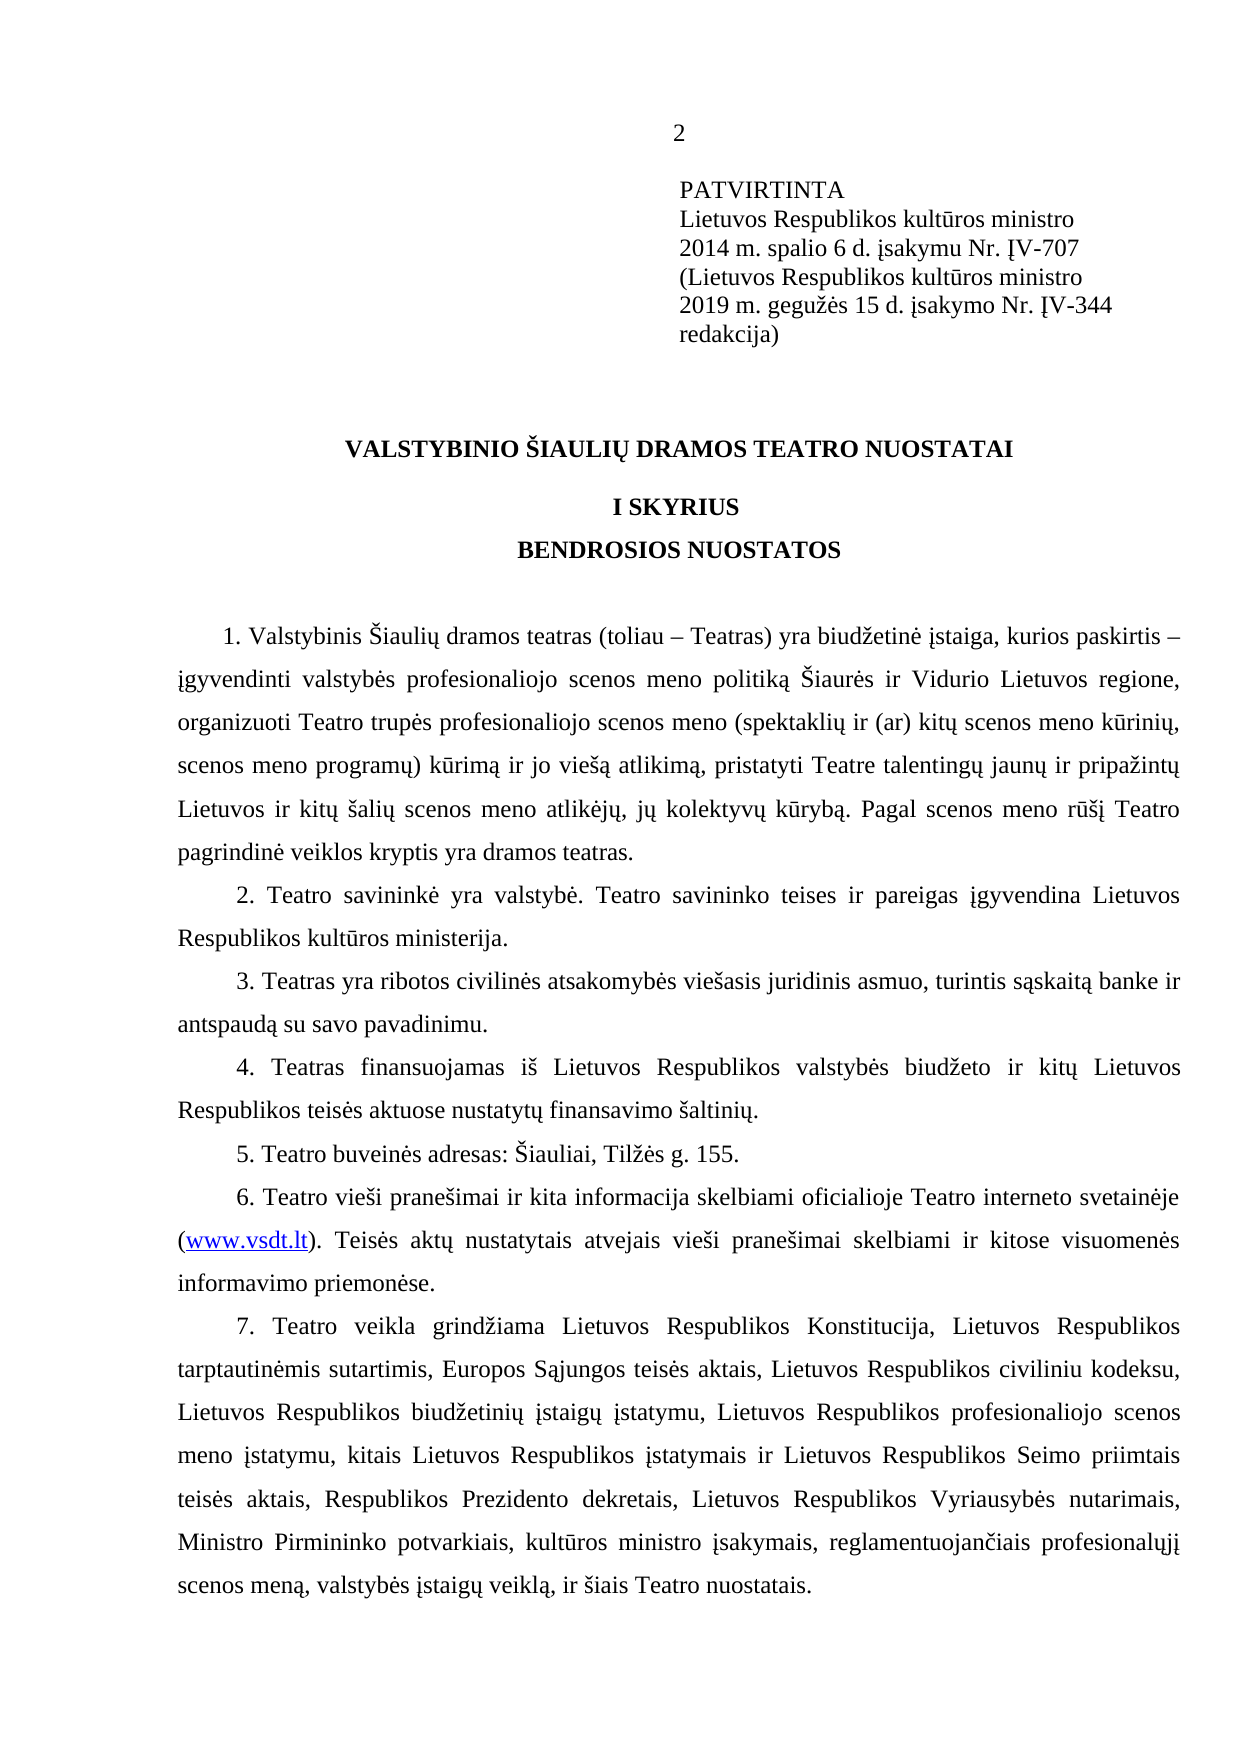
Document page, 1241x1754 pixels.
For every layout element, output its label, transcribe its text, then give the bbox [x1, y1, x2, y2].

text Lietuvos Respublikos kultūros ministro [679, 204, 1181, 233]
text BENDROSIOS NUOSTATOS [177, 535, 1181, 564]
text 1. Valstybinis Šiaulių dramos teatras (toliau – Teatras) yra biudžetinė įstaiga, kurios paskirtis – įgyvendinti valstybės profesionaliojo scenos meno politiką Šiaurės ir Vidurio Lietuvos regione, organizuoti Teatro trupės profesionaliojo scenos meno (spektaklių ir (ar) kitų scenos meno kūrinių, scenos meno programų) kūrimą ir jo viešą atlikimą, pristatyti Teatre talentingų jaunų ir pripažintų Lietuvos ir kitų šalių scenos meno atlikėjų, jų kolektyvų kūrybą. Pagal scenos meno rūšį Teatro pagrindinė veiklos kryptis yra dramos teatras. [177, 621, 1181, 866]
text PATVIRTINTA [679, 176, 1181, 204]
text 5. Teatro buveinės adresas: Šiauliai, Tilžės g. 155. [177, 1139, 1181, 1167]
text 2. Teatro savininkė yra valstybė. Teatro savininko teises ir pareigas įgyvendina Lietuvos Respublikos kultūros ministerija. [177, 880, 1181, 952]
text Valstybinio šiaulių dramos teatro NUOSTATAI [177, 434, 1181, 463]
text 6. Teatro vieši pranešimai ir kita informacija skelbiami oficialioje Teatro interneto svetainėje (www.vsdt.lt). Teisės aktų nustatytais atvejais vieši pranešimai skelbiami ir kitose visuomenės informavimo priemonėse. [177, 1182, 1181, 1297]
text 7. Teatro veikla grindžiama Lietuvos Respublikos Konstitucija, Lietuvos Respublikos tarptautinėmis sutartimis, Europos Sąjungos teisės aktais, Lietuvos Respublikos civiliniu kodeksu, Lietuvos Respublikos biudžetinių įstaigų įstatymu, Lietuvos Respublikos profesionaliojo scenos meno įstatymu, kitais Lietuvos Respublikos įstatymais ir Lietuvos Respublikos Seimo priimtais teisės aktais, Respublikos Prezidento dekretais, Lietuvos Respublikos Vyriausybės nutarimais, Ministro Pirmininko potvarkiais, kultūros ministro įsakymais, reglamentuojančiais profesionalųjį scenos meną, valstybės įstaigų veiklą, ir šiais Teatro nuostatais. [177, 1311, 1181, 1599]
text 3. Teatras yra ribotos civilinės atsakomybės viešasis juridinis asmuo, turintis sąskaitą banke ir antspaudą su savo pavadinimu. [177, 966, 1181, 1038]
text (Lietuvos Respublikos kultūros ministro [679, 262, 1181, 291]
text 2019 m. gegužės 15 d. įsakymo Nr. ĮV-344 [679, 291, 1181, 319]
text 4. Teatras finansuojamas iš Lietuvos Respublikos valstybės biudžeto ir kitų Lietuvos Respublikos teisės aktuose nustatytų finansavimo šaltinių. [177, 1052, 1181, 1124]
text redakcija) [679, 319, 1181, 348]
text 2014 m. spalio 6 d. įsakymu Nr. ĮV-707 [679, 233, 1181, 262]
text I SKYRIUS [177, 492, 1181, 521]
